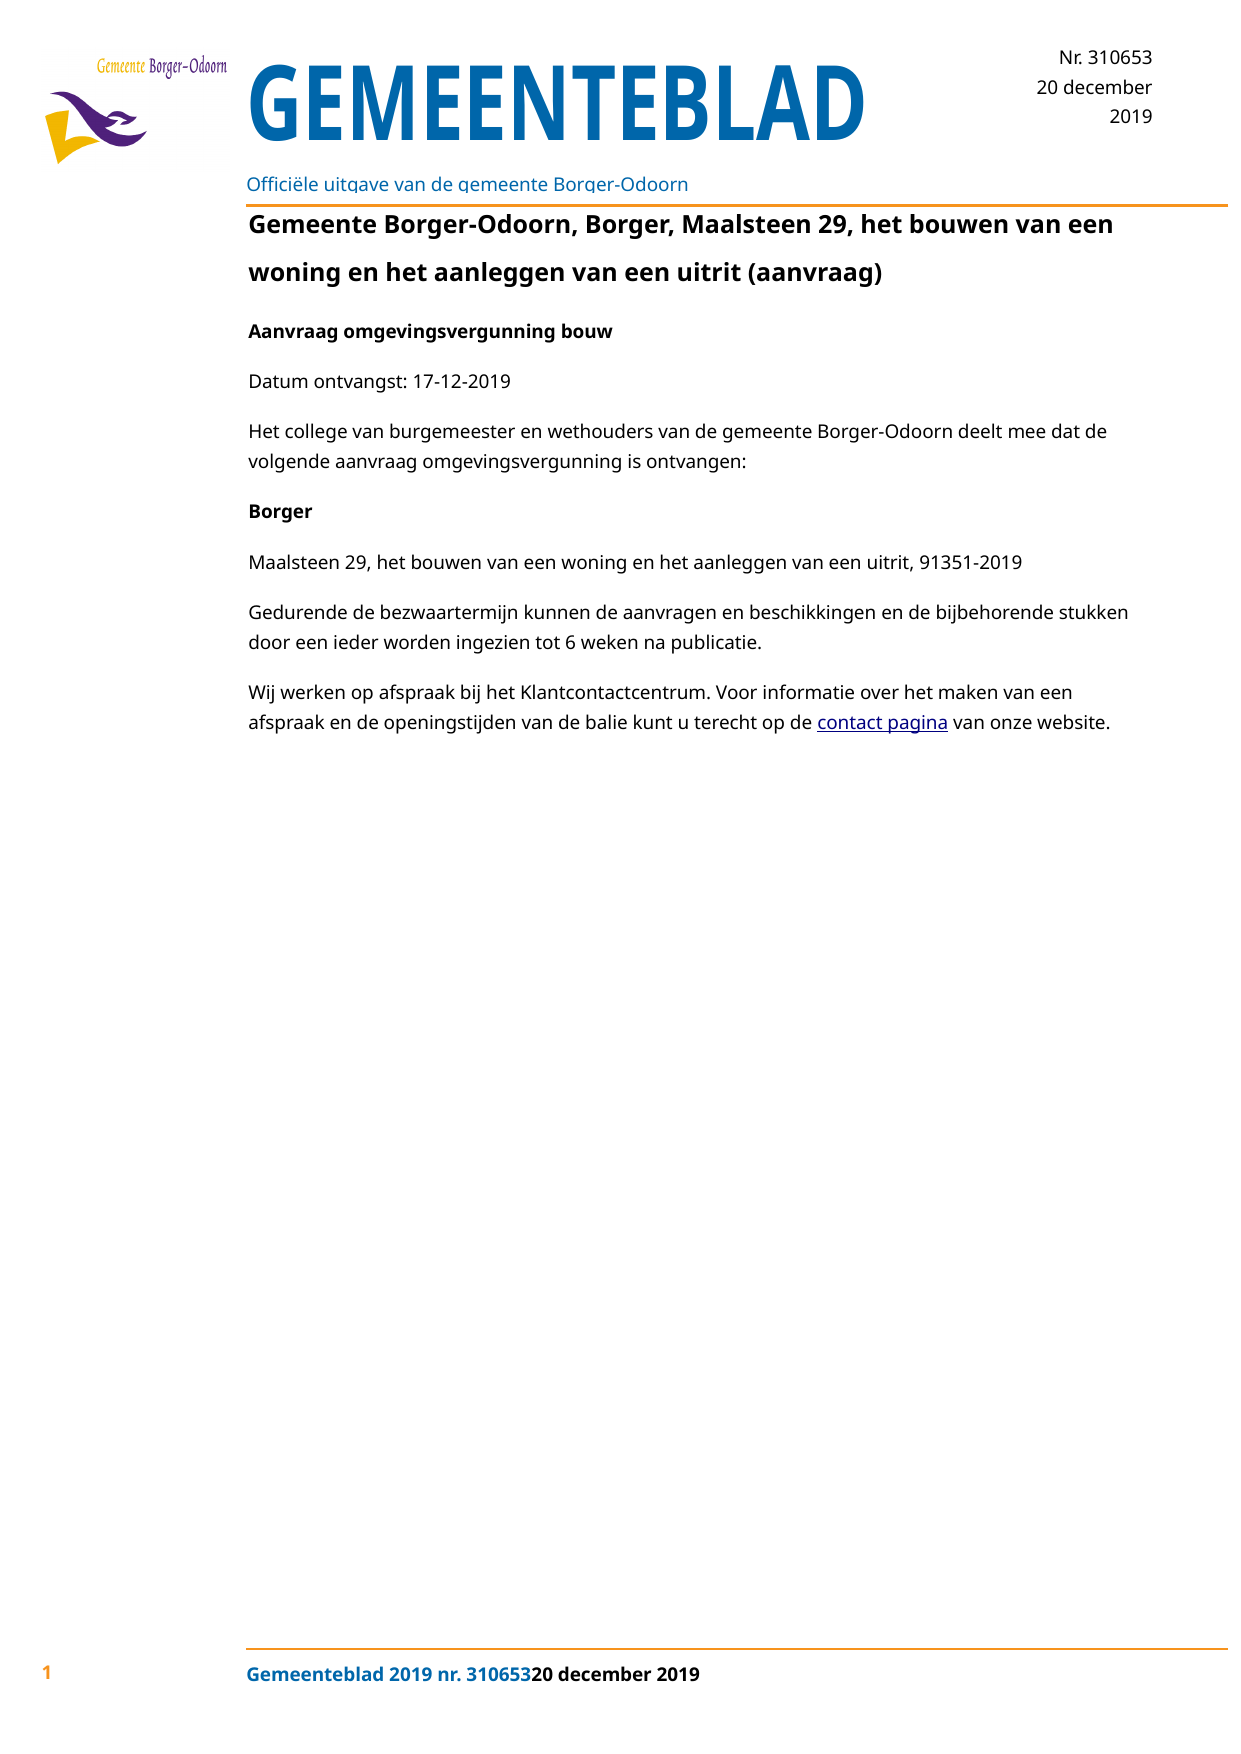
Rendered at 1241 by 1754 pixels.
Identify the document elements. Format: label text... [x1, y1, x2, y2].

text Aanvraag omgevingsvergunning bouw [248, 318, 1152, 344]
picture [41, 47, 231, 172]
text Borger [248, 499, 1152, 524]
text Maalsteen 29, het bouwen van een woning en het aanleggen van een uitrit, 91351-2019 [248, 549, 1152, 575]
text Wij werken op afspraak bij het Klantcontactcentrum. Voor informatie over het maken van een afspraak en de openingstijden van de balie kunt u terecht op de contact pagina van onze website. [248, 679, 1152, 735]
text Het college van burgemeester en wethouders van de gemeente Borger-Odoorn deelt mee dat de volgende aanvraag omgevingsvergunning is ontvangen: [248, 419, 1152, 474]
text Gemeente Borger-Odoorn, Borger, Maalsteen 29, het bouwen van een woning en het aanleggen van een uitrit (aanvraag) [248, 207, 1152, 288]
text Gedurende de bezwaartermijn kunnen de aanvragen en beschikkingen en de bijbehorende stukken door een ieder worden ingezien tot 6 weken na publicatie. [248, 599, 1152, 655]
text Datum ontvangst: 17-12-2019 [248, 368, 1152, 394]
